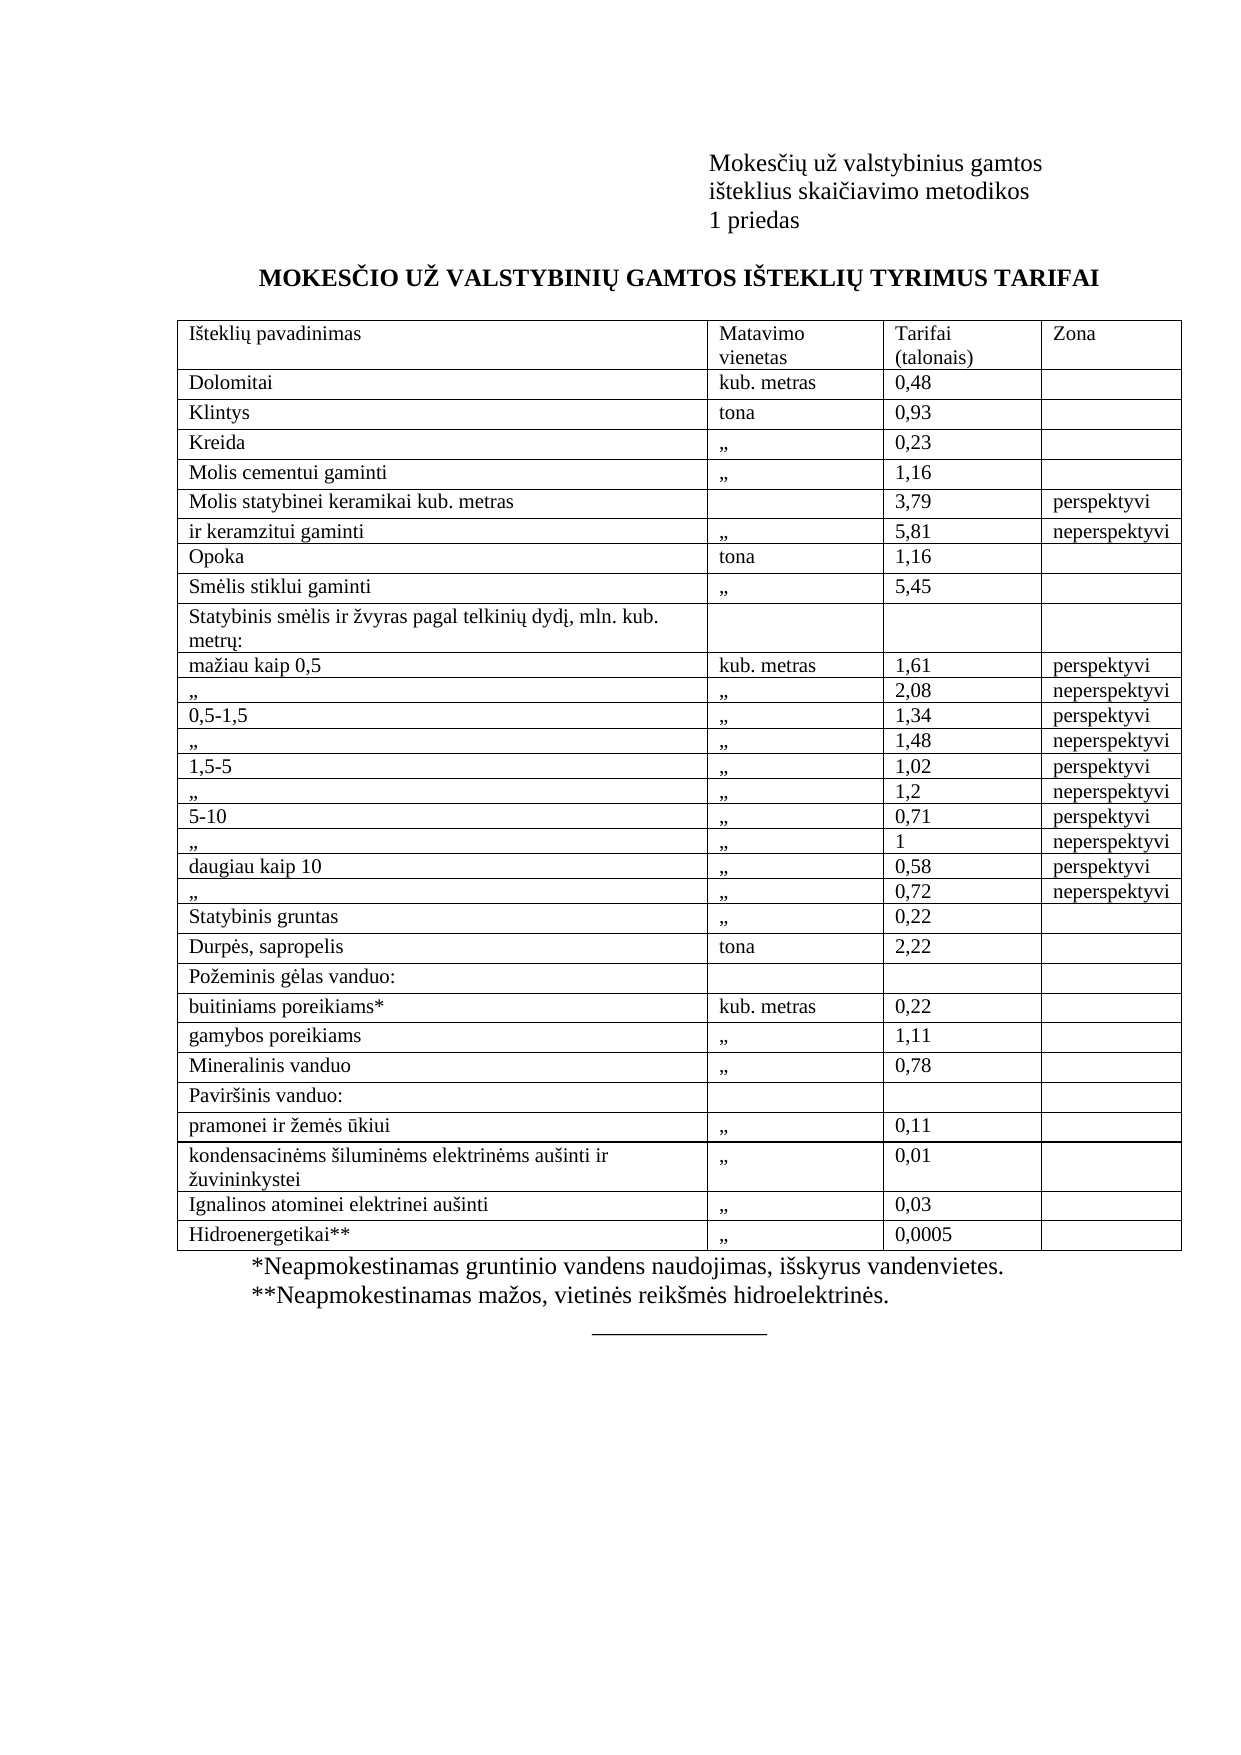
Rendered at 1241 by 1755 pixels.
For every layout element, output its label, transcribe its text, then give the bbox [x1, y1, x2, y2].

table_cell neperspektyvi [1042, 879, 1181, 903]
table_cell [1042, 574, 1181, 603]
table_cell gamybos poreikiams [178, 1023, 707, 1052]
table_cell [1042, 1113, 1181, 1141]
table_cell [1042, 1143, 1181, 1191]
table_header Tarifai (talonais) [884, 321, 1041, 369]
text *Neapmokestinamas gruntinio vandens naudojimas, išskyrus vandenvietes. [177, 1251, 1181, 1280]
table_cell [884, 964, 1041, 992]
table_cell „ [708, 1113, 883, 1141]
table_cell [1042, 430, 1181, 459]
table_cell [708, 490, 883, 518]
table_cell perspektyvi [1042, 754, 1181, 778]
table_header Matavimo vienetas [708, 321, 883, 369]
table_cell 1 [884, 829, 1041, 853]
table_cell neperspektyvi [1042, 729, 1181, 752]
table_cell Mineralinis vanduo [178, 1053, 707, 1082]
table_cell 5,81 [884, 519, 1041, 543]
table_cell 0,71 [884, 804, 1041, 828]
table_cell „ [178, 779, 707, 803]
table_cell [708, 964, 883, 992]
table_cell „ [708, 779, 883, 803]
table_cell 5,45 [884, 574, 1041, 603]
table_cell ir keramzitui gaminti [178, 519, 707, 543]
table_cell 1,16 [884, 544, 1041, 573]
table_cell „ [708, 879, 883, 903]
table_cell „ [178, 678, 707, 702]
table_cell Dolomitai [178, 370, 707, 399]
text Mokesčių už valstybinius gamtos [177, 148, 1181, 176]
table_cell Statybinis gruntas [178, 904, 707, 933]
table_cell Kreida [178, 430, 707, 459]
table_cell kub. metras [708, 653, 883, 677]
table_cell [708, 604, 883, 652]
table_cell 0,03 [884, 1192, 1041, 1220]
table_cell [1042, 1053, 1181, 1082]
table_header Zona [1042, 321, 1181, 369]
table_cell [1042, 400, 1181, 429]
text išteklius skaičiavimo metodikos [177, 176, 1181, 205]
table_cell neperspektyvi [1042, 779, 1181, 803]
table_cell „ [708, 904, 883, 933]
table_cell „ [708, 460, 883, 488]
table_cell „ [178, 829, 707, 853]
table_cell 1,16 [884, 460, 1041, 488]
table_header Išteklių pavadinimas [178, 321, 707, 369]
table_cell [1042, 604, 1181, 652]
table_cell Klintys [178, 400, 707, 429]
table_cell perspektyvi [1042, 490, 1181, 518]
table_cell 0,48 [884, 370, 1041, 399]
table_cell perspektyvi [1042, 804, 1181, 828]
table_cell „ [708, 1192, 883, 1220]
table_cell tona [708, 934, 883, 963]
table_cell Molis statybinei keramikai kub. metras [178, 490, 707, 518]
table_cell perspektyvi [1042, 854, 1181, 878]
table_cell Statybinis smėlis ir žvyras pagal telkinių dydį, mln. kub. metrų: [178, 604, 707, 652]
table_cell [1042, 1083, 1181, 1112]
table_cell Ignalinos atominei elektrinei aušinti [178, 1192, 707, 1220]
table_cell [1042, 544, 1181, 573]
table_cell 0,93 [884, 400, 1041, 429]
table_cell 1,5-5 [178, 754, 707, 778]
table_cell [1042, 1221, 1181, 1250]
table_cell [708, 1083, 883, 1112]
table_cell „ [178, 879, 707, 903]
table_cell „ [708, 754, 883, 778]
table_cell „ [708, 574, 883, 603]
table_cell [1042, 1023, 1181, 1052]
text **Neapmokestinamas mažos, vietinės reikšmės hidroelektrinės. [177, 1280, 1181, 1309]
table_cell kub. metras [708, 370, 883, 399]
text ______________ [177, 1309, 1181, 1337]
table_cell Durpės, sapropelis [178, 934, 707, 963]
table_cell [884, 1083, 1041, 1112]
text Mokesčio už valstybinių gamtos išteklių tyrimus tarifai [177, 263, 1181, 291]
table_cell mažiau kaip 0,5 [178, 653, 707, 677]
table_cell 0,23 [884, 430, 1041, 459]
table_cell Paviršinis vanduo: [178, 1083, 707, 1112]
table_cell pramonei ir žemės ūkiui [178, 1113, 707, 1141]
table_cell kub. metras [708, 994, 883, 1022]
table_cell neperspektyvi [1042, 829, 1181, 853]
table_cell kondensacinėms šiluminėms elektrinėms aušinti ir žuvininkystei [178, 1143, 707, 1191]
table_cell „ [178, 729, 707, 752]
table_cell 1,2 [884, 779, 1041, 803]
table_cell 1,61 [884, 653, 1041, 677]
text 1 priedas [177, 205, 1181, 234]
table_cell perspektyvi [1042, 653, 1181, 677]
table_cell [1042, 1192, 1181, 1220]
table_cell 2,08 [884, 678, 1041, 702]
table_cell Požeminis gėlas vanduo: [178, 964, 707, 992]
table_cell daugiau kaip 10 [178, 854, 707, 878]
table_cell Hidroenergetikai** [178, 1221, 707, 1250]
table_cell „ [708, 678, 883, 702]
table_cell 1,48 [884, 729, 1041, 752]
table_cell perspektyvi [1042, 703, 1181, 727]
table_cell „ [708, 1053, 883, 1082]
table_cell 5-10 [178, 804, 707, 828]
table_cell „ [708, 1023, 883, 1052]
table_cell buitiniams poreikiams* [178, 994, 707, 1022]
table_cell [1042, 904, 1181, 933]
table_cell neperspektyvi [1042, 519, 1181, 543]
table_cell tona [708, 544, 883, 573]
table_cell 3,79 [884, 490, 1041, 518]
table_cell 0,22 [884, 994, 1041, 1022]
table_cell „ [708, 703, 883, 727]
table_cell 0,22 [884, 904, 1041, 933]
table_cell tona [708, 400, 883, 429]
table_cell „ [708, 1221, 883, 1250]
table_cell [1042, 370, 1181, 399]
table_cell „ [708, 804, 883, 828]
table_cell „ [708, 829, 883, 853]
table_cell „ [708, 729, 883, 752]
table_cell neperspektyvi [1042, 678, 1181, 702]
table_cell 0,5-1,5 [178, 703, 707, 727]
table_cell „ [708, 1143, 883, 1191]
table_cell Molis cementui gaminti [178, 460, 707, 488]
table_cell 0,72 [884, 879, 1041, 903]
table_cell 1,11 [884, 1023, 1041, 1052]
table_cell „ [708, 854, 883, 878]
table_cell „ [708, 430, 883, 459]
table_cell „ [708, 519, 883, 543]
table_cell 0,01 [884, 1143, 1041, 1191]
table_cell [1042, 460, 1181, 488]
table_cell 0,78 [884, 1053, 1041, 1082]
table_cell Opoka [178, 544, 707, 573]
table_cell Smėlis stiklui gaminti [178, 574, 707, 603]
table_cell 2,22 [884, 934, 1041, 963]
table_cell 0,11 [884, 1113, 1041, 1141]
table_cell 1,34 [884, 703, 1041, 727]
table_cell [884, 604, 1041, 652]
table_cell 0,0005 [884, 1221, 1041, 1250]
table_cell [1042, 934, 1181, 963]
table_cell [1042, 994, 1181, 1022]
table_cell 0,58 [884, 854, 1041, 878]
table_cell [1042, 964, 1181, 992]
table_cell 1,02 [884, 754, 1041, 778]
